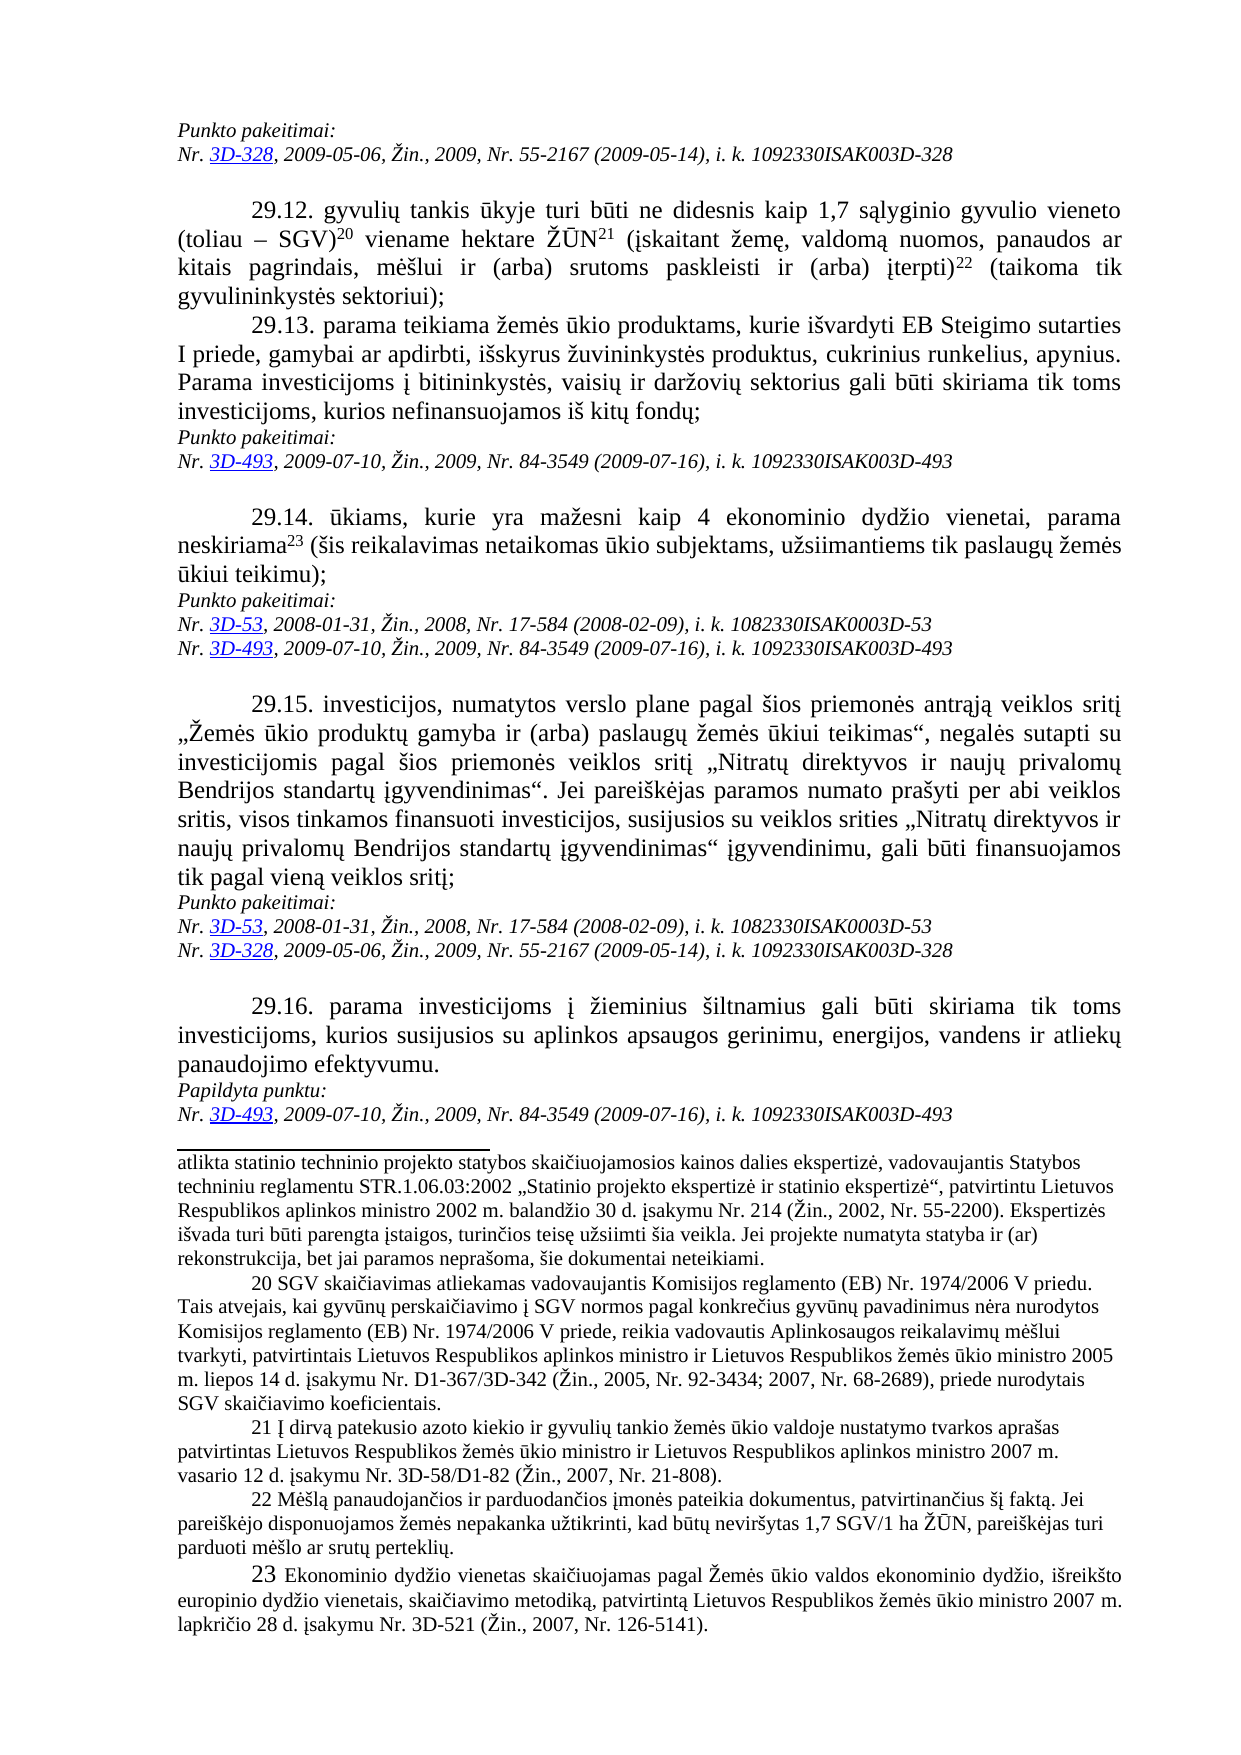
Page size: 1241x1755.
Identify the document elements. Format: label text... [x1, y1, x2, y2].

text Punkto pakeitimai: [177, 425, 1122, 449]
text Punkto pakeitimai: [177, 118, 1122, 142]
text Punkto pakeitimai: [177, 890, 1122, 914]
text Nr. 3D-493, 2009-07-10, Žin., 2009, Nr. 84-3549 (2009-07-16), i. k. 1092330ISAK003D-493 [177, 1102, 1122, 1126]
text 29.12. gyvulių tankis ūkyje turi būti ne didesnis kaip 1,7 sąlyginio gyvulio vieneto (toliau – SGV) viename hektare ŽŪN (įskaitant žemę, valdomą nuomos, panaudos ar kitais pagrindais, mėšlui ir (arba) srutoms paskleisti ir (arba) įterpti) (taikoma tik gyvulininkystės sektoriui); [177, 195, 1122, 310]
text Nr. 3D-328, 2009-05-06, Žin., 2009, Nr. 55-2167 (2009-05-14), i. k. 1092330ISAK003D-328 [177, 142, 1122, 166]
text 29.14. ūkiams, kurie yra mažesni kaip 4 ekonominio dydžio vienetai, parama neskiriama (šis reikalavimas netaikomas ūkio subjektams, užsiimantiems tik paslaugų žemės ūkiui teikimu); [177, 502, 1122, 588]
text Į dirvą patekusio azoto kiekio ir gyvulių tankio žemės ūkio valdoje nustatymo tvarkos aprašas patvirtintas Lietuvos Respublikos žemės ūkio ministro ir Lietuvos Respublikos aplinkos ministro 2007 m. vasario 12 d. įsakymu Nr. 3D-58/D1-82 (Žin., 2007, Nr. 21-808). [177, 1415, 1122, 1487]
text Nr. 3D-493, 2009-07-10, Žin., 2009, Nr. 84-3549 (2009-07-16), i. k. 1092330ISAK003D-493 [177, 636, 1122, 660]
text SGV skaičiavimas atliekamas vadovaujantis Komisijos reglamento (EB) Nr. 1974/2006 V priedu. Tais atvejais, kai gyvūnų perskaičiavimo į SGV normos pagal konkrečius gyvūnų pavadinimus nėra nurodytos Komisijos reglamento (EB) Nr. 1974/2006 V priede, reikia vadovautis Aplinkosaugos reikalavimų mėšlui tvarkyti, patvirtintais Lietuvos Respublikos aplinkos ministro ir Lietuvos Respublikos žemės ūkio ministro 2005 m. liepos 14 d. įsakymu Nr. D1-367/3D-342 (Žin., 2005, Nr. 92-3434; 2007, Nr. 68-2689), priede nurodytais SGV skaičiavimo koeficientais. [177, 1270, 1122, 1415]
text Papildyta punktu: [177, 1077, 1122, 1102]
text atlikta statinio techninio projekto statybos skaičiuojamosios kainos dalies ekspertizė, vadovaujantis Statybos techniniu reglamentu STR.1.06.03:2002 „Statinio projekto ekspertizė ir statinio ekspertizė“, patvirtintu Lietuvos Respublikos aplinkos ministro 2002 m. balandžio 30 d. įsakymu Nr. 214 (Žin., 2002, Nr. 55-2200). Ekspertizės išvada turi būti parengta įstaigos, turinčios teisę užsiimti šia veikla. Jei projekte numatyta statyba ir (ar) rekonstrukcija, bet jai paramos neprašoma, šie dokumentai neteikiami. [177, 1150, 1122, 1270]
text Mėšlą panaudojančios ir parduodančios įmonės pateikia dokumentus, patvirtinančius šį faktą. Jei pareiškėjo disponuojamos žemės nepakanka užtikrinti, kad būtų neviršytas 1,7 SGV/1 ha ŽŪN, pareiškėjas turi parduoti mėšlo ar srutų perteklių. [177, 1487, 1122, 1559]
text 29.15. investicijos, numatytos verslo plane pagal šios priemonės antrąją veiklos sritį „Žemės ūkio produktų gamyba ir (arba) paslaugų žemės ūkiui teikimas“, negalės sutapti su investicijomis pagal šios priemonės veiklos sritį „Nitratų direktyvos ir naujų privalomų Bendrijos standartų įgyvendinimas“. Jei pareiškėjas paramos numato prašyti per abi veiklos sritis, visos tinkamos finansuoti investicijos, susijusios su veiklos srities „Nitratų direktyvos ir naujų privalomų Bendrijos standartų įgyvendinimas“ įgyvendinimu, gali būti finansuojamos tik pagal vieną veiklos sritį; [177, 689, 1122, 890]
text Nr. 3D-53, 2008-01-31, Žin., 2008, Nr. 17-584 (2008-02-09), i. k. 1082330ISAK0003D-53 [177, 914, 1122, 938]
text Nr. 3D-53, 2008-01-31, Žin., 2008, Nr. 17-584 (2008-02-09), i. k. 1082330ISAK0003D-53 [177, 612, 1122, 636]
text Ekonominio dydžio vienetas skaičiuojamas pagal Žemės ūkio valdos ekonominio dydžio, išreikšto europinio dydžio vienetais, skaičiavimo metodiką, patvirtintą Lietuvos Respublikos žemės ūkio ministro 2007 m. lapkričio 28 d. įsakymu Nr. 3D-521 (Žin., 2007, Nr. 126-5141). [177, 1559, 1122, 1636]
text Punkto pakeitimai: [177, 588, 1122, 612]
text 29.13. parama teikiama žemės ūkio produktams, kurie išvardyti EB Steigimo sutarties I priede, gamybai ar apdirbti, išskyrus žuvininkystės produktus, cukrinius runkelius, apynius. Parama investicijoms į bitininkystės, vaisių ir daržovių sektorius gali būti skiriama tik toms investicijoms, kurios nefinansuojamos iš kitų fondų; [177, 310, 1122, 425]
text 29.16. parama investicijoms į žieminius šiltnamius gali būti skiriama tik toms investicijoms, kurios susijusios su aplinkos apsaugos gerinimu, energijos, vandens ir atliekų panaudojimo efektyvumu. [177, 991, 1122, 1077]
text Nr. 3D-328, 2009-05-06, Žin., 2009, Nr. 55-2167 (2009-05-14), i. k. 1092330ISAK003D-328 [177, 938, 1122, 962]
text Nr. 3D-493, 2009-07-10, Žin., 2009, Nr. 84-3549 (2009-07-16), i. k. 1092330ISAK003D-493 [177, 449, 1122, 473]
